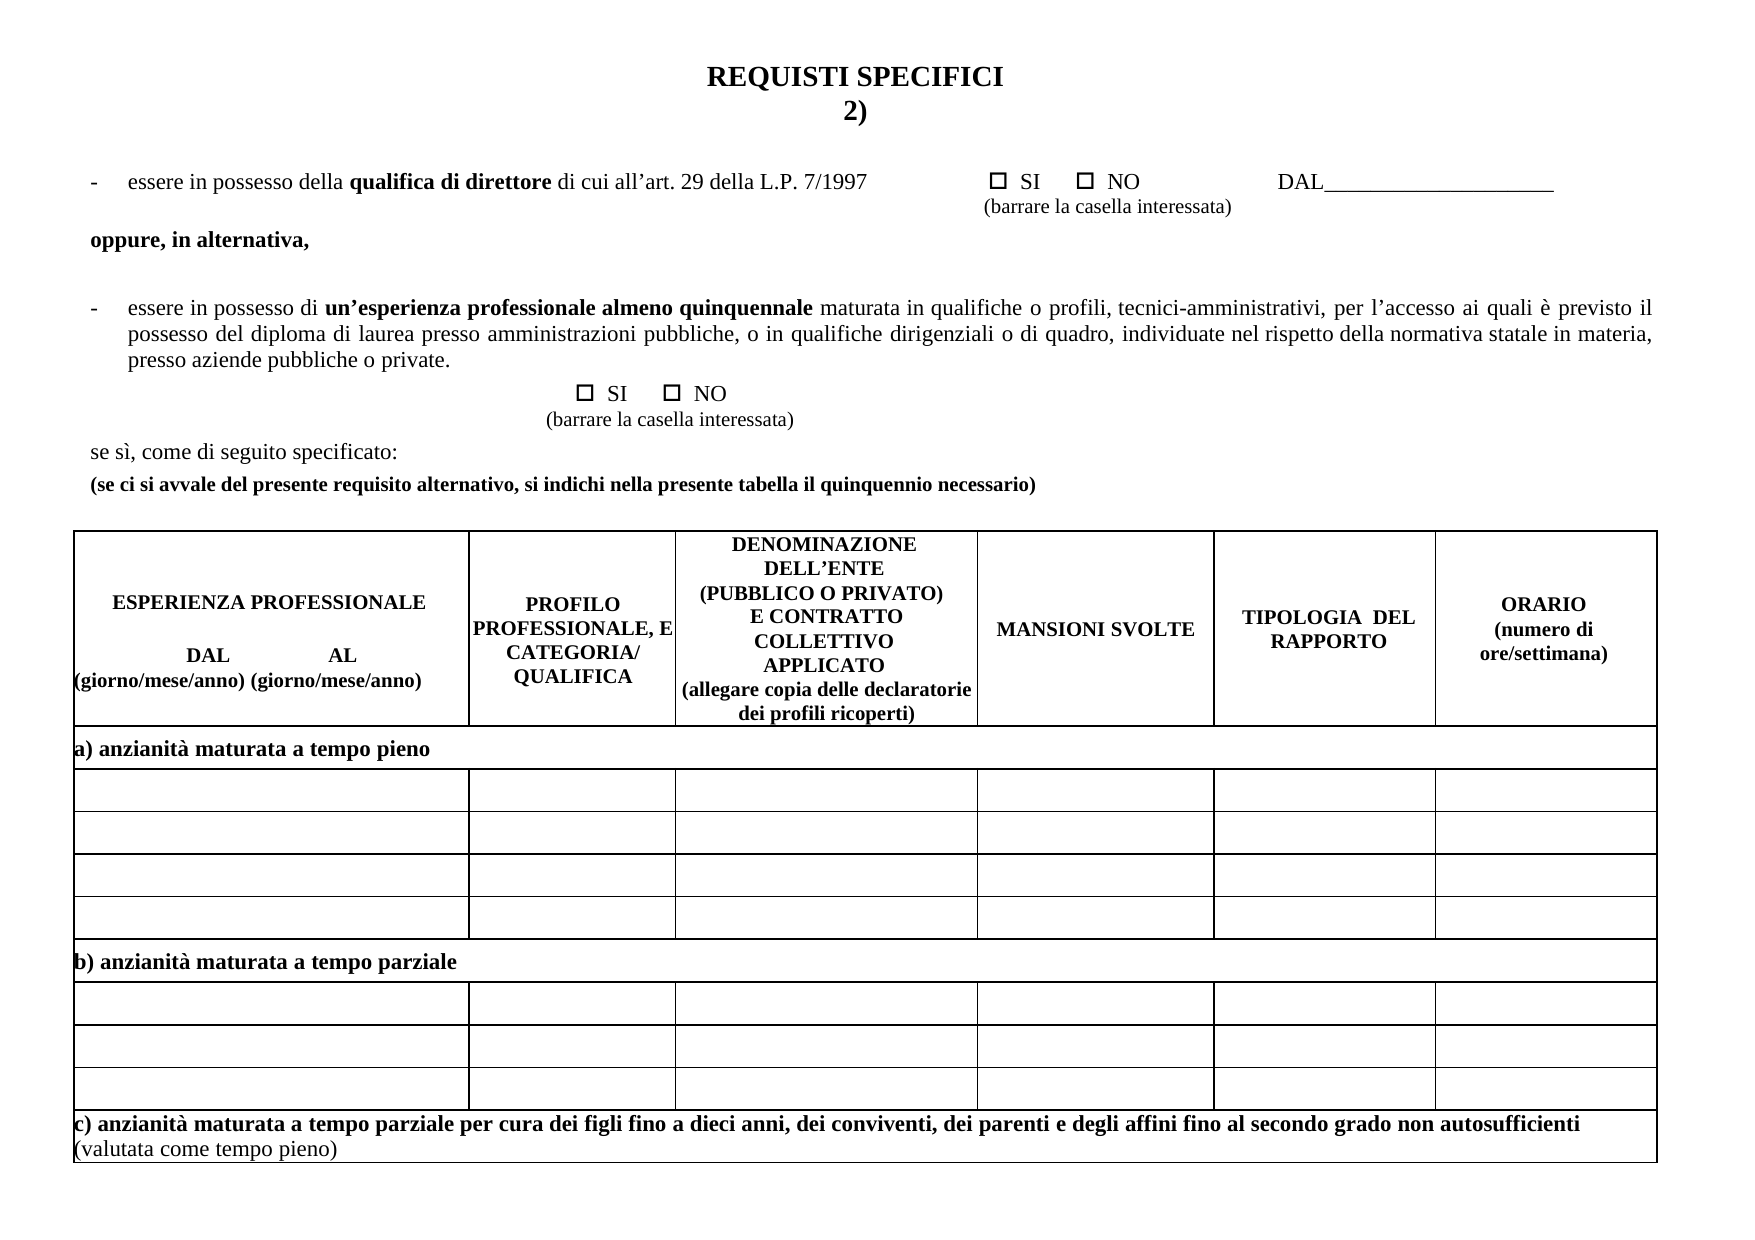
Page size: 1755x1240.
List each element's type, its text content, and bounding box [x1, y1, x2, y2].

table_cell [75, 770, 468, 811]
table_cell a) anzianità maturata a tempo pieno [75, 727, 1656, 768]
table_cell [978, 1026, 1213, 1066]
table_cell [676, 1068, 977, 1109]
table_cell [1436, 1026, 1656, 1066]
table_header ESPERIENZA PROFESSIONALE DAL AL (giorno/mese/anno) (giorno/mese/anno) [75, 532, 468, 725]
table_cell [1436, 983, 1656, 1024]
table_cell [470, 812, 675, 853]
table_cell [470, 1068, 675, 1109]
table_cell [1215, 897, 1435, 938]
table_cell [1215, 855, 1435, 896]
table_header ORARIO (numero di ore/settimana) [1436, 532, 1656, 725]
table_cell [978, 770, 1213, 811]
text (se ci si avvale del presente requisito alternativo, si indichi nella presente tabella il quinquennio necessario) [90, 472, 1653, 496]
text REQUISTI SPECIFICI [58, 59, 1652, 93]
table_cell [75, 1026, 468, 1066]
table_cell [1436, 1068, 1656, 1109]
list essere in possesso della qualifica di direttore di cui all’art. 29 della L.P. 7/1997  SI  NO DAL____________________ [90, 168, 1653, 194]
table_cell [1215, 770, 1435, 811]
table_cell [1215, 983, 1435, 1024]
table_cell [1436, 770, 1656, 811]
table_cell [470, 855, 675, 896]
table_cell [1436, 812, 1656, 853]
table_cell [75, 855, 468, 896]
table_cell [978, 855, 1213, 896]
table_cell [978, 897, 1213, 938]
table_cell [978, 812, 1213, 853]
table_cell [75, 1068, 468, 1109]
text (barrare la casella interessata) [58, 194, 1652, 218]
table_header MANSIONI SVOLTE [978, 532, 1213, 725]
table_cell [75, 983, 468, 1024]
table_cell c) anzianità maturata a tempo parziale per cura dei figli fino a dieci anni, dei conviventi, dei parenti e degli affini fino al secondo grado non autosufficienti (valutata come tempo pieno) [75, 1111, 1656, 1161]
table_cell [1436, 855, 1656, 896]
table_cell [470, 770, 675, 811]
text  SI  NO [90, 380, 1653, 407]
table_cell [1436, 897, 1656, 938]
table_cell [676, 812, 977, 853]
table_cell [470, 897, 675, 938]
table_cell [676, 897, 977, 938]
table_cell [470, 983, 675, 1024]
table_cell [1215, 1026, 1435, 1066]
text (barrare la casella interessata) [283, 407, 1652, 431]
text se sì, come di seguito specificato: [90, 438, 1653, 465]
table_cell [470, 1026, 675, 1066]
table_cell [978, 983, 1213, 1024]
table_cell b) anzianità maturata a tempo parziale [75, 940, 1656, 981]
table_cell [676, 770, 977, 811]
table_cell [978, 1068, 1213, 1109]
table_header TIPOLOGIA DEL RAPPORTO [1215, 532, 1435, 725]
table_cell [676, 1026, 977, 1066]
table_cell [75, 812, 468, 853]
text oppure, in alternativa, [90, 226, 1653, 252]
text 2) [58, 93, 1652, 126]
list essere in possesso di un’esperienza professionale almeno quinquennale maturata in qualifiche o profili, tecnici-amministrativi, per l’accesso ai quali è previsto il possesso del diploma di laurea presso amministrazioni pubbliche, o in qualifiche dirigenziali o di quadro, individuate nel rispetto della normativa statale in materia, presso aziende pubbliche o private. [90, 294, 1653, 373]
table_cell [1215, 812, 1435, 853]
table_header PROFILO PROFESSIONALE, E CATEGORIA/ QUALIFICA [470, 532, 675, 725]
table_cell [676, 983, 977, 1024]
table_cell [75, 897, 468, 938]
table_cell [676, 855, 977, 896]
table_header DENOMINAZIONE DELL’ENTE (PUBBLICO O PRIVATO) E CONTRATTO COLLETTIVO APPLICATO (allegare copia delle declaratorie dei profili ricoperti) [676, 532, 977, 725]
table_cell [1215, 1068, 1435, 1109]
